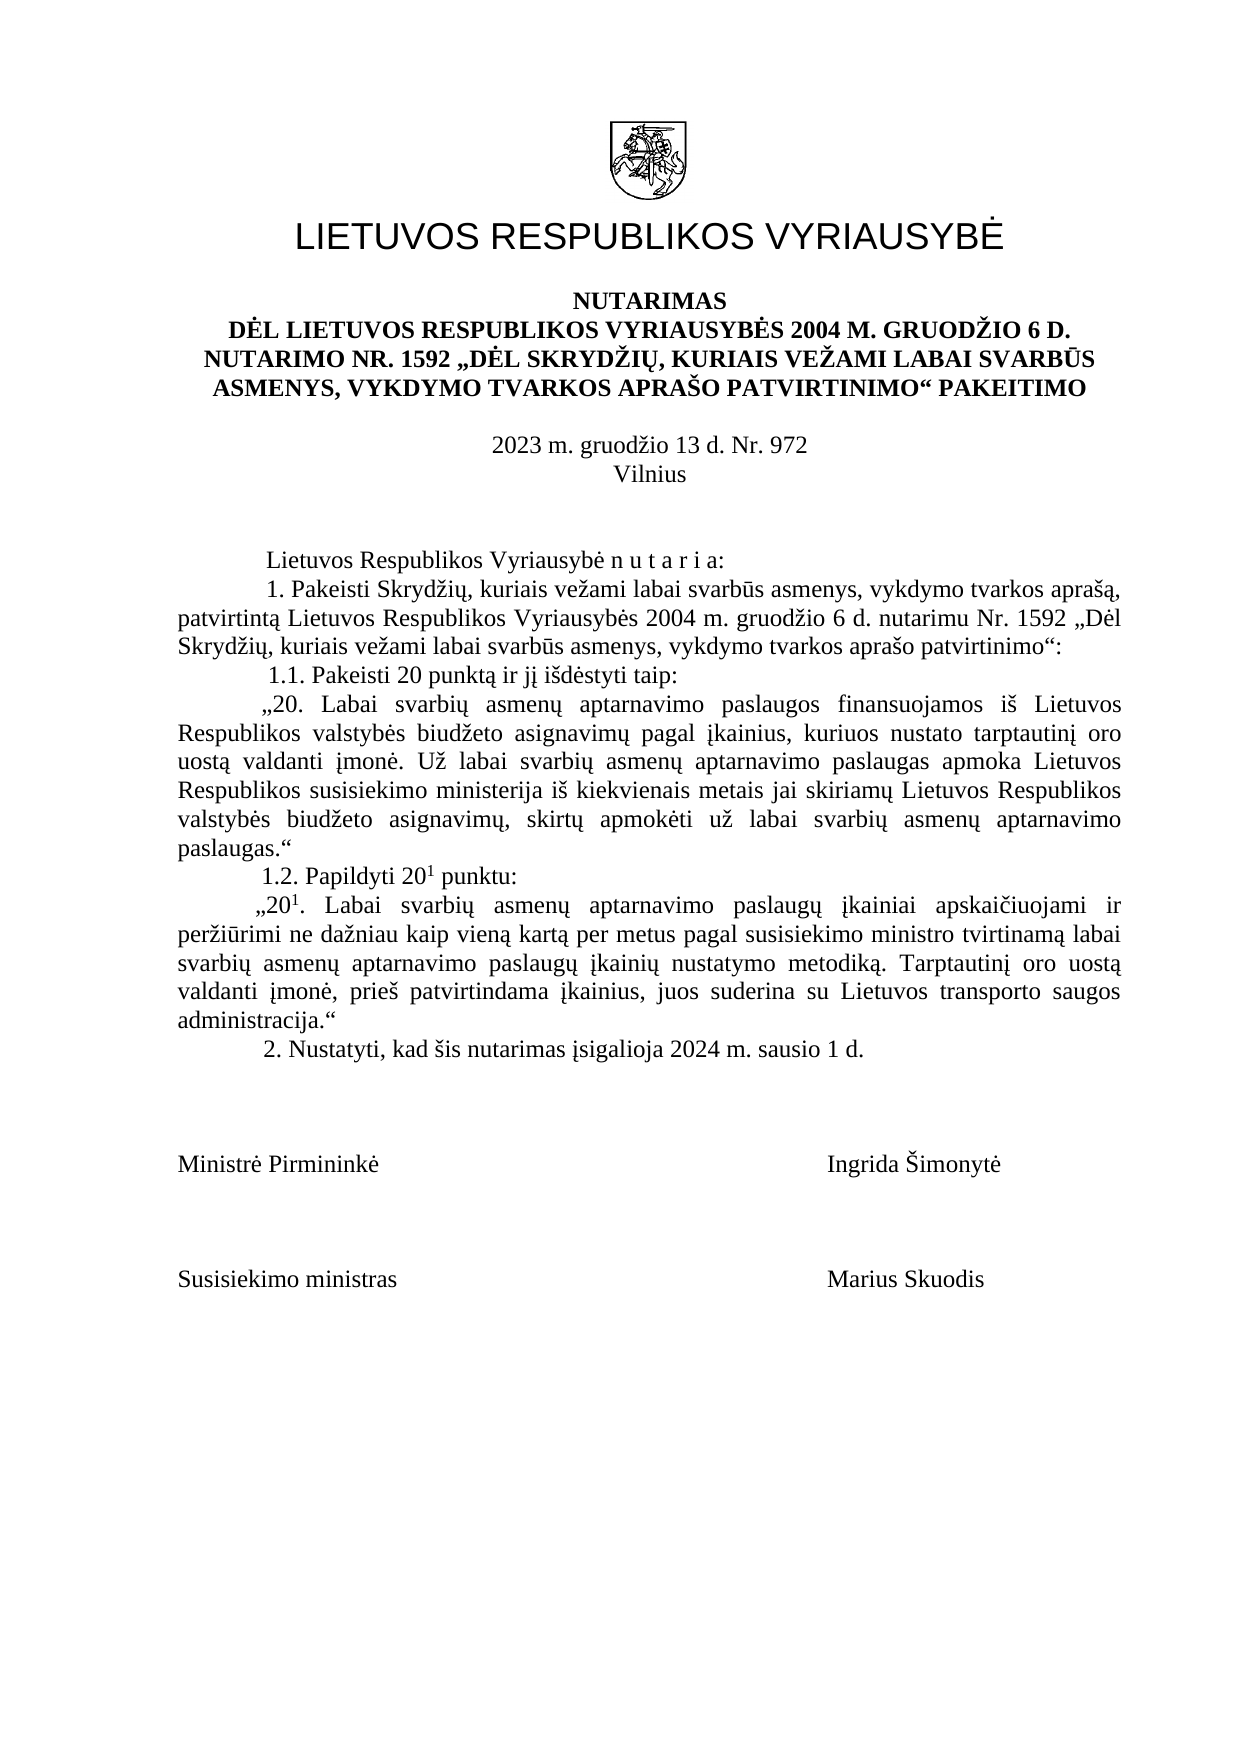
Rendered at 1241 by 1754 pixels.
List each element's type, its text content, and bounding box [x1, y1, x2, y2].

text 2023 m. gruodžio 13 d. Nr. 972 [177, 430, 1122, 459]
text Susisiekimo ministras Marius Skuodis [177, 1264, 1122, 1293]
text „20. Labai svarbių asmenų aptarnavimo paslaugos finansuojamos iš Lietuvos Respublikos valstybės biudžeto asignavimų pagal įkainius, kuriuos nustato tarptautinį oro uostą valdanti įmonė. Už labai svarbių asmenų aptarnavimo paslaugas apmoka Lietuvos Respublikos susisiekimo ministerija iš kiekvienais metais jai skiriamų Lietuvos Respublikos valstybės biudžeto asignavimų, skirtų apmokėti už labai svarbių asmenų aptarnavimo paslaugas.“ [177, 689, 1122, 861]
text Vilnius [177, 459, 1122, 488]
text Lietuvos Respublikos Vyriausybė [177, 214, 1122, 258]
text DĖL LIETUVOS RESPUBLIKOS VYRIAUSYBĖS 2004 M. GRUODŽIO 6 D. NUTARIMO NR. 1592 „DĖL SKRYDŽIŲ, KURIAIS VEŽAMI LABAI SVARBŪS ASMENYS, VYKDYMO TVARKOS APRAŠO PATVIRTINIMO“ PAKEITIMO [177, 315, 1122, 401]
text „201. Labai svarbių asmenų aptarnavimo paslaugų įkainiai apskaičiuojami ir peržiūrimi ne dažniau kaip vieną kartą per metus pagal susisiekimo ministro tvirtinamą labai svarbių asmenų aptarnavimo paslaugų įkainių nustatymo metodiką. Tarptautinį oro uostą valdanti įmonė, prieš patvirtindama įkainius, juos suderina su Lietuvos transporto saugos administracija.“ [177, 890, 1122, 1034]
text Ministrė Pirmininkė Ingrida Šimonytė [177, 1149, 1122, 1178]
text 1. Pakeisti Skrydžių, kuriais vežami labai svarbūs asmenys, vykdymo tvarkos aprašą, patvirtintą Lietuvos Respublikos Vyriausybės 2004 m. gruodžio 6 d. nutarimu Nr. 1592 „Dėl Skrydžių, kuriais vežami labai svarbūs asmenys, vykdymo tvarkos aprašo patvirtinimo“: [177, 574, 1122, 660]
text nutarimas [177, 286, 1122, 315]
text 1.2. Papildyti 201 punktu: [177, 861, 1122, 890]
text 2. Nustatyti, kad šis nutarimas įsigalioja 2024 m. sausio 1 d. [177, 1034, 1122, 1063]
text 1.1. Pakeisti 20 punktą ir jį išdėstyti taip: [177, 660, 1122, 689]
text Lietuvos Respublikos Vyriausybė n u t a r i a: [177, 545, 1122, 574]
